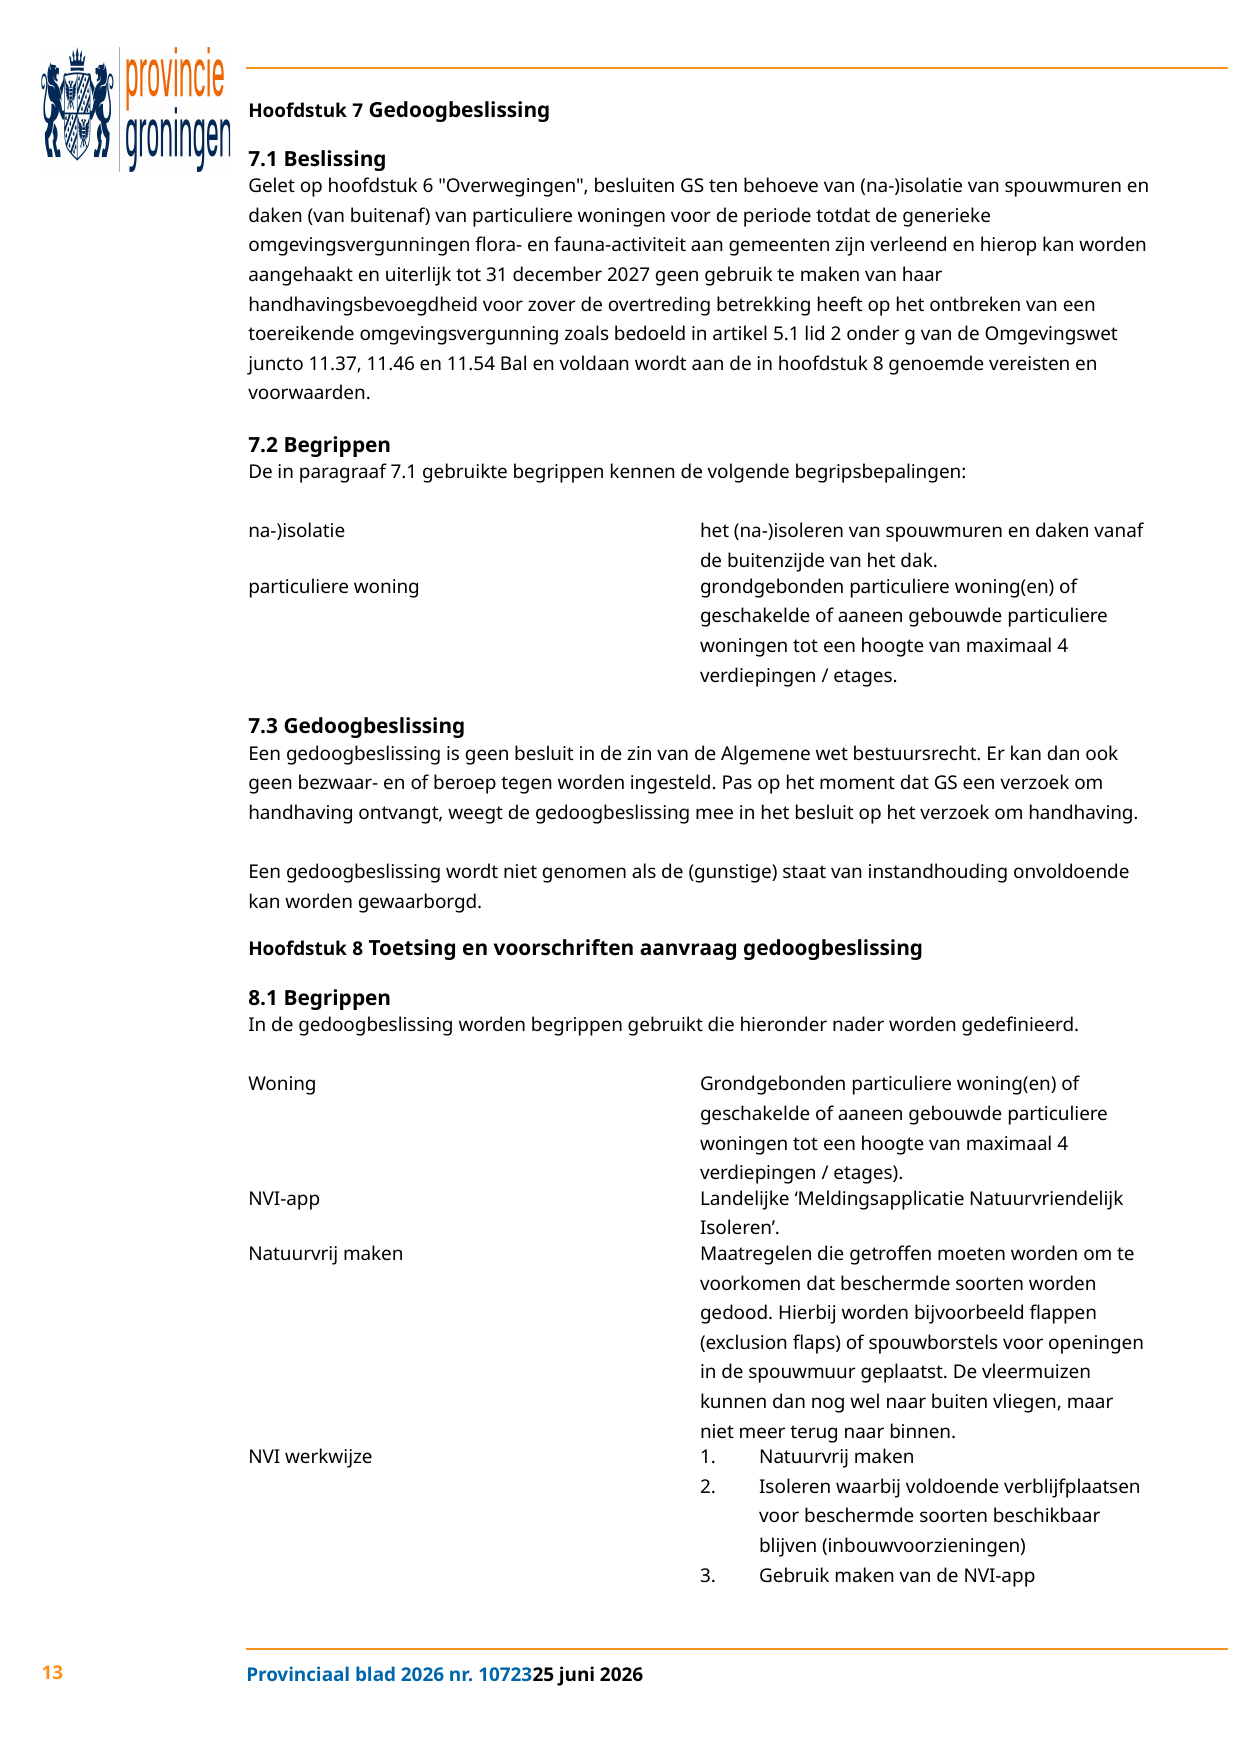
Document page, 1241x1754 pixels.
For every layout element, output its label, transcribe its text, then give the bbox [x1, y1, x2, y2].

text In de gedoogbeslissing worden begrippen gebruikt die hieronder nader worden gedefinieerd. [248, 1011, 1152, 1037]
table_header na-)isolatie [248, 518, 700, 573]
text Een gedoogbeslissing wordt niet genomen als de (gunstige) staat van instandhouding onvoldoende kan worden gewaarborgd. [248, 858, 1152, 914]
table_header Grondgebonden particuliere woning(en) of geschakelde of aaneen gebouwde particuliere woningen tot een hoogte van maximaal 4 verdiepingen / etages). [700, 1071, 1152, 1185]
text Hoofdstuk 7 Gedoogbeslissing [248, 95, 1152, 123]
table_cell grondgebonden particuliere woning(en) of geschakelde of aaneen gebouwde particuliere woningen tot een hoogte van maximaal 4 verdiepingen / etages. [700, 573, 1152, 687]
table_cell NVI-app [248, 1185, 700, 1240]
table_cell Natuurvrij maken Isoleren waarbij voldoende verblijfplaatsen voor beschermde soorten beschikbaar blijven (inbouwvoorzieningen) Gebruik maken van de NVI-app [700, 1444, 1152, 1588]
text 8.1 Begrippen [248, 983, 1152, 1011]
table_cell NVI werkwijze [248, 1444, 700, 1588]
table_cell Landelijke ‘Meldingsapplicatie Natuurvriendelijk Isoleren’. [700, 1185, 1152, 1240]
table_cell particuliere woning [248, 573, 700, 687]
table_header Woning [248, 1071, 700, 1185]
text Gelet op hoofdstuk 6 "Overwegingen", besluiten GS ten behoeve van (na-)isolatie van spouwmuren en daken (van buitenaf) van particuliere woningen voor de periode totdat de generieke omgevingsvergunningen flora- en fauna-activiteit aan gemeenten zijn verleend en hierop kan worden aangehaakt en uiterlijk tot 31 december 2027 geen gebruik te maken van haar handhavingsbevoegdheid voor zover de overtreding betrekking heeft op het ontbreken van een toereikende omgevingsvergunning zoals bedoeld in artikel 5.1 lid 2 onder g van de Omgevingswet juncto 11.37, 11.46 en 11.54 Bal en voldaan wordt aan de in hoofdstuk 8 genoemde vereisten en voorwaarden. [248, 172, 1152, 405]
picture [41, 47, 231, 172]
text Een gedoogbeslissing is geen besluit in de zin van de Algemene wet bestuursrecht. Er kan dan ook geen bezwaar- en of beroep tegen worden ingesteld. Pas op het moment dat GS een verzoek om handhaving ontvangt, weegt de gedoogbeslissing mee in het besluit op het verzoek om handhaving. [248, 740, 1152, 825]
text De in paragraaf 7.1 gebruikte begrippen kennen de volgende begripsbepalingen: [248, 458, 1152, 484]
table_header het (na-)isoleren van spouwmuren en daken vanaf de buitenzijde van het dak. [700, 518, 1152, 573]
text 7.2 Begrippen [248, 430, 1152, 458]
table_cell Natuurvrij maken [248, 1240, 700, 1443]
table_cell Maatregelen die getroffen moeten worden om te voorkomen dat beschermde soorten worden gedood. Hierbij worden bijvoorbeeld flappen (exclusion flaps) of spouwborstels voor openingen in de spouwmuur geplaatst. De vleermuizen kunnen dan nog wel naar buiten vliegen, maar niet meer terug naar binnen. [700, 1240, 1152, 1443]
text 7.1 Beslissing [248, 144, 1152, 172]
text 7.3 Gedoogbeslissing [248, 712, 1152, 740]
text Hoofdstuk 8 Toetsing en voorschriften aanvraag gedoogbeslissing [248, 933, 1152, 962]
